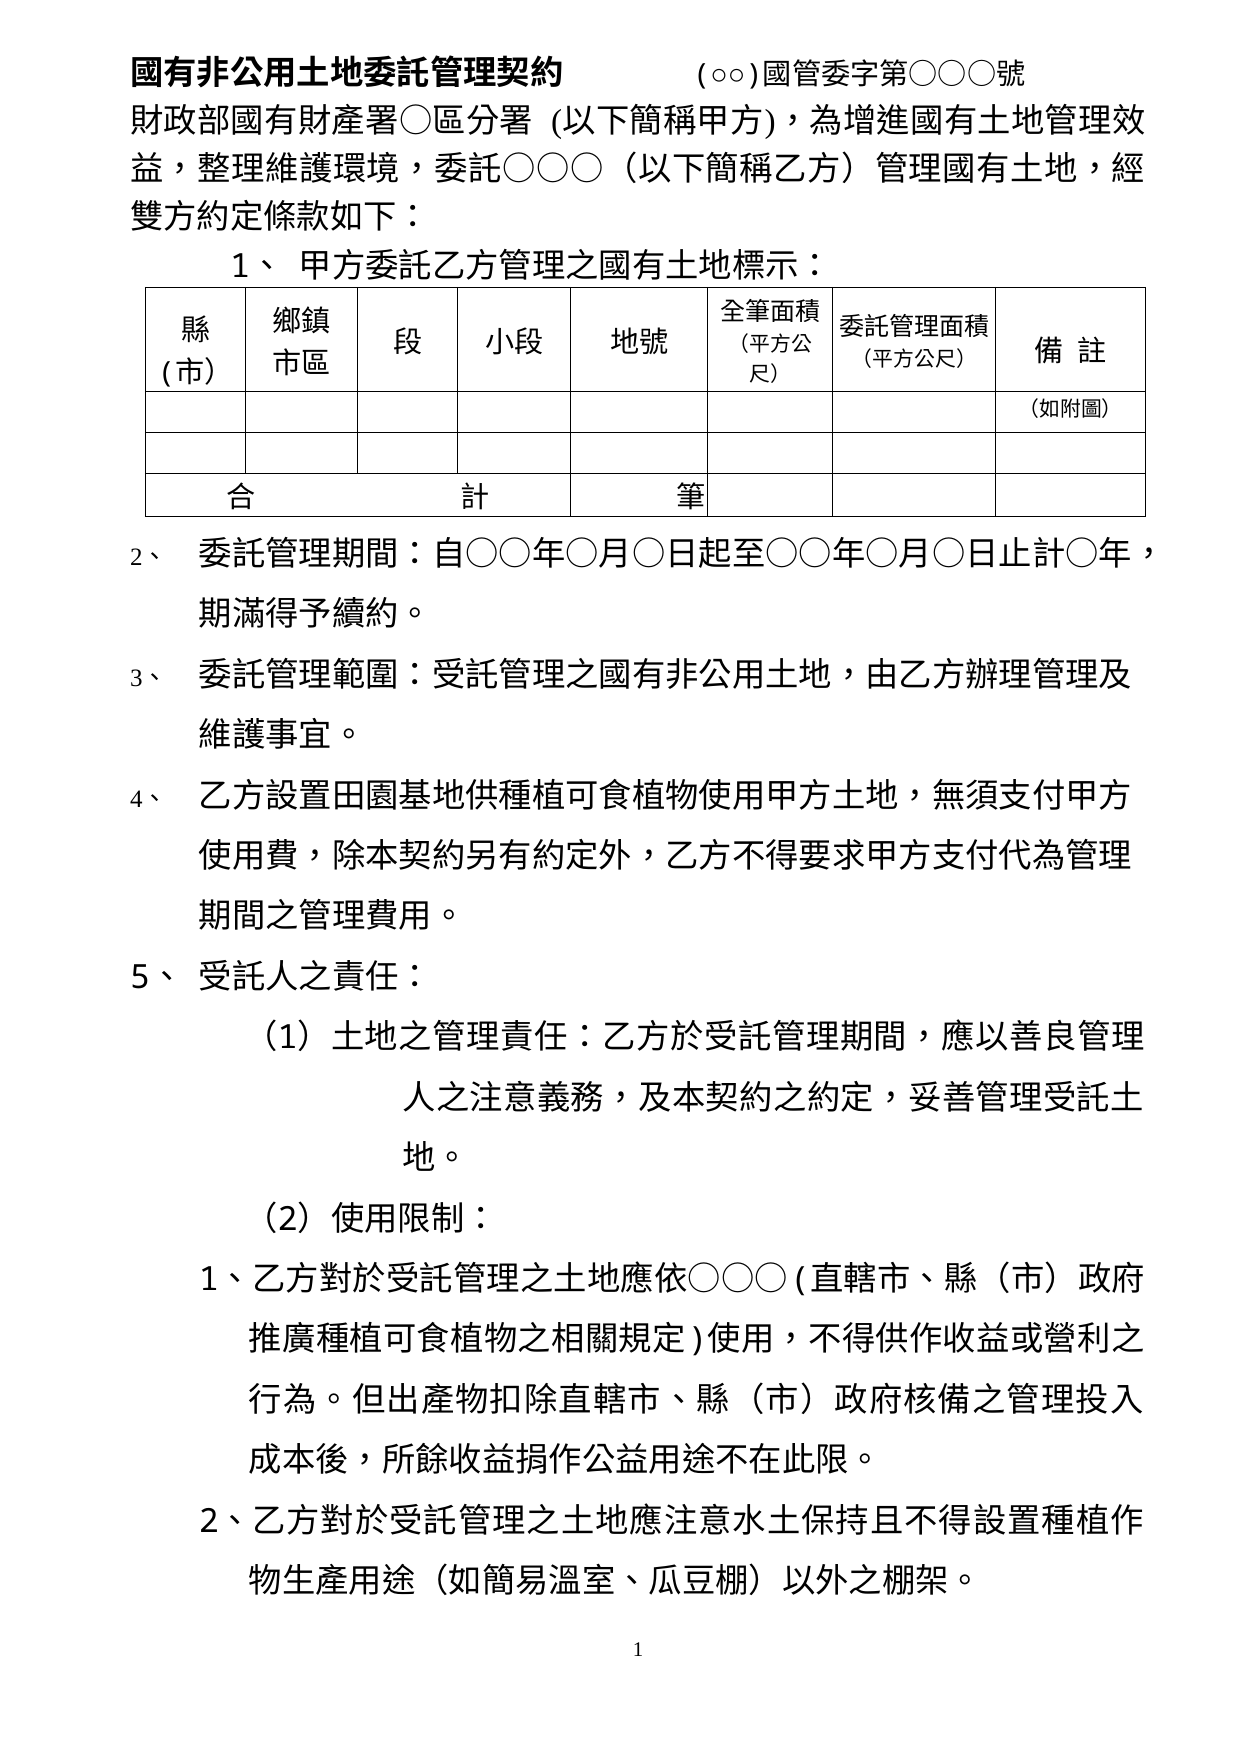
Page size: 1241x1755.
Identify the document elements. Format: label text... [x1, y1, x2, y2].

list 乙方設置田園基地供種植可食植物使用甲方土地，無須支付甲方使用費，除本契約另有約定外，乙方不得要求甲方支付代為管理期間之管理費用。 [130, 759, 1146, 940]
table_header 全筆面積（平方公尺） [708, 288, 832, 391]
list 甲方委託乙方管理之國有土地標示： [230, 238, 1146, 287]
table_cell [458, 392, 570, 432]
table_cell [358, 392, 457, 432]
table_cell [996, 474, 1145, 516]
table_cell [833, 433, 995, 473]
table_cell 合 計 [146, 474, 570, 516]
list 委託管理範圍：受託管理之國有非公用土地，由乙方辦理管理及維護事宜。 [130, 638, 1146, 759]
table_header 縣(市） [146, 288, 245, 391]
text 財政部國有財產署○區分署 (以下簡稱甲方)，為增進國有土地管理效益，整理維護環境，委託○○○（以下簡稱乙方）管理國有土地，經雙方約定條款如下： [130, 94, 1146, 238]
table_header 段 [358, 288, 457, 391]
table_cell [996, 433, 1145, 473]
table_cell [571, 392, 707, 432]
list 土地之管理責任：乙方於受託管理期間，應以善良管理人之注意義務，及本契約之約定，妥善管理受託土地。 [244, 1000, 1146, 1182]
table_cell （如附圖） [996, 392, 1145, 432]
table_cell [833, 392, 995, 432]
table_cell [146, 433, 245, 473]
table_cell [833, 474, 995, 516]
table_header 小段 [458, 288, 570, 391]
list 乙方對於受託管理之土地應注意水土保持且不得設置種植作物生產用途（如簡易溫室、瓜豆棚）以外之棚架。 [199, 1484, 1146, 1604]
table_cell [246, 392, 357, 432]
list 委託管理期間：自○○年○月○日起至○○年○月○日止計○年，期滿得予續約。 [130, 517, 1146, 638]
table_cell [458, 433, 570, 473]
list 乙方對於受託管理之土地應依○○○(直轄市、縣（市）政府推廣種植可食植物之相關規定)使用，不得供作收益或營利之行為。但出產物扣除直轄市、縣（市）政府核備之管理投入成本後，所餘收益捐作公益用途不在此限。 [199, 1242, 1146, 1484]
table_header 委託管理面積 （平方公尺） [833, 288, 995, 391]
list 受託人之責任： [130, 940, 1146, 1000]
table_cell 筆 [571, 474, 707, 516]
table_cell [708, 474, 832, 516]
table_header 地號 [571, 288, 707, 391]
table_cell [571, 433, 707, 473]
table_header 鄉鎮 市區 [246, 288, 357, 391]
table_cell [708, 392, 832, 432]
table_cell [708, 433, 832, 473]
table_cell [358, 433, 457, 473]
table_cell [146, 392, 245, 432]
text 國有非公用土地委託管理契約 (○○)國管委字第○○○號 [130, 45, 1146, 94]
list 使用限制： [244, 1182, 1146, 1242]
table_header 備 註 [996, 288, 1145, 391]
table_cell [246, 433, 357, 473]
